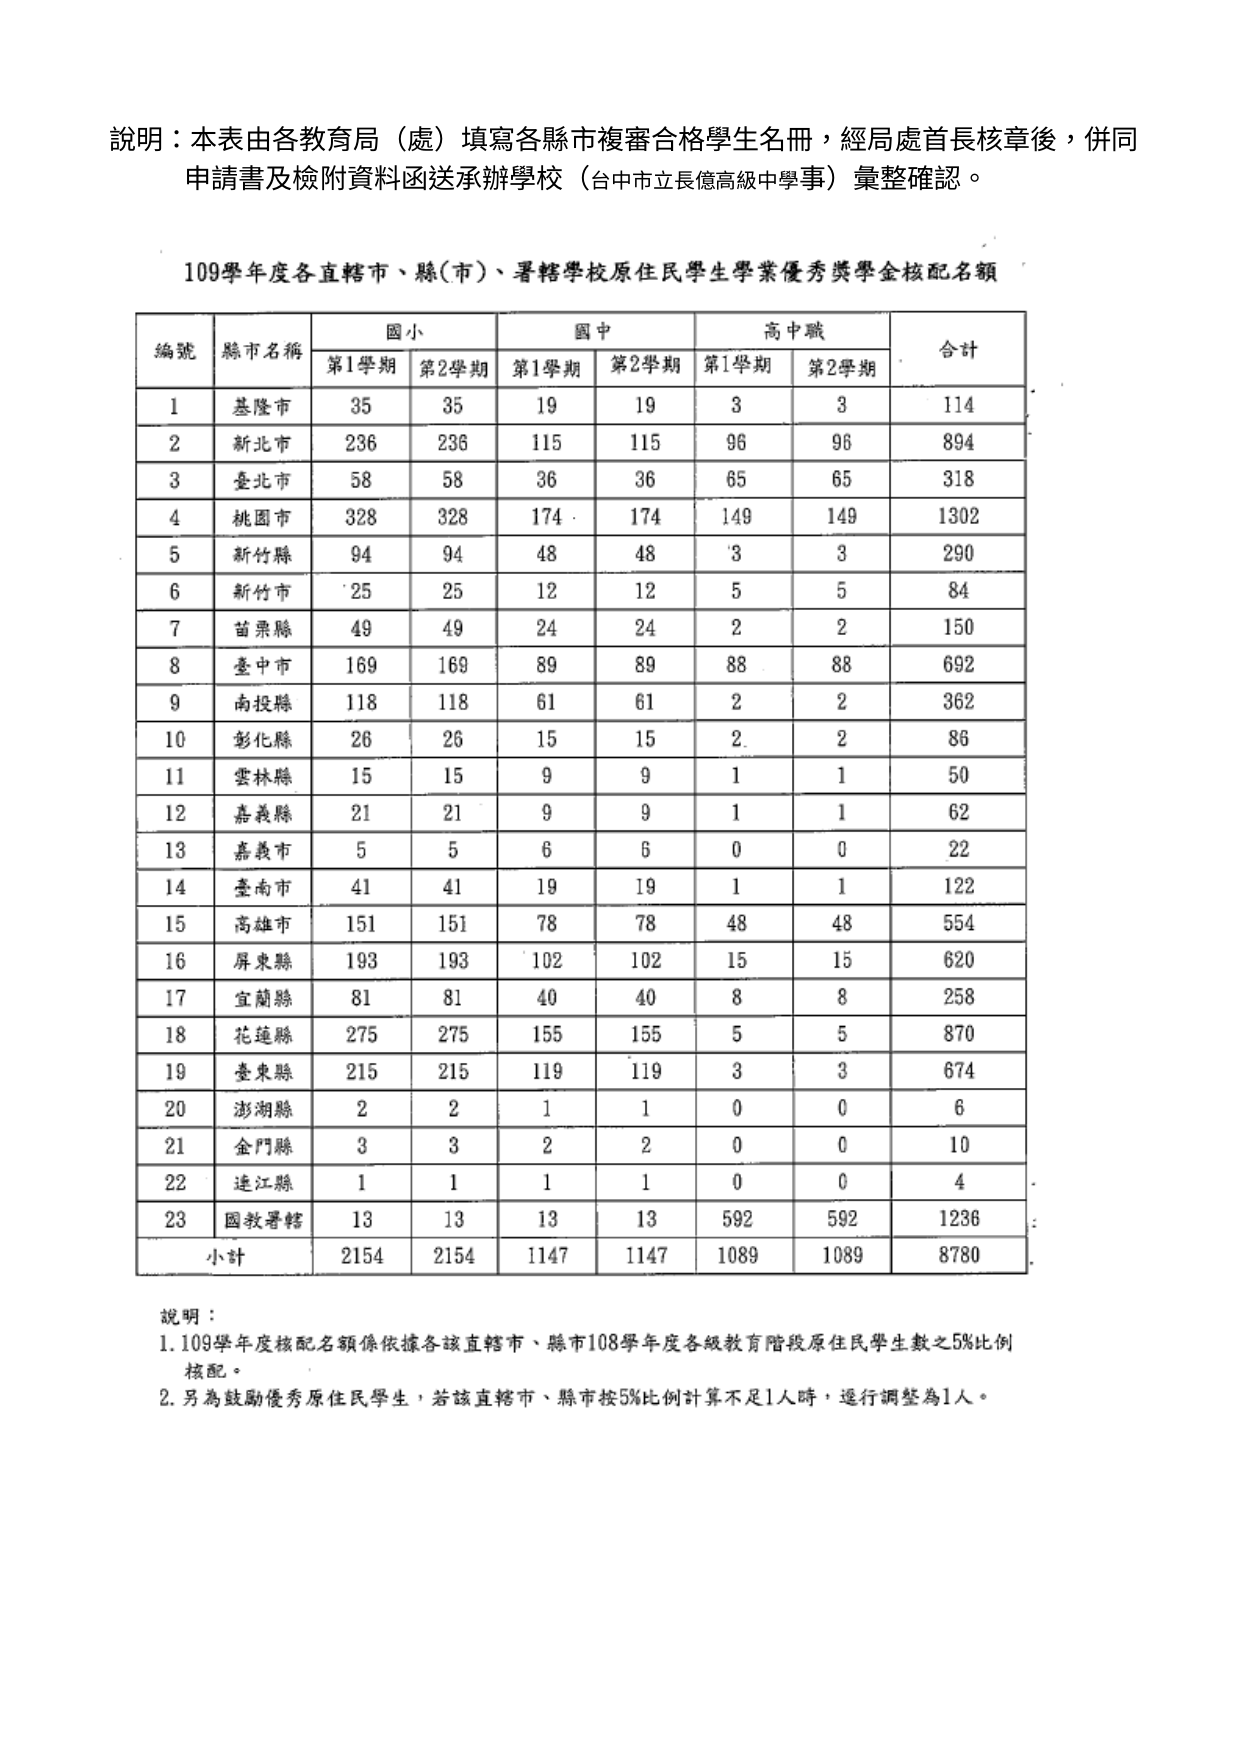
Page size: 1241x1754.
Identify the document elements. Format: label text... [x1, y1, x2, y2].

text 說明：本表由各教育局（處）填寫各縣市複審合格學生名冊，經局處首長核章後，併同申請書及檢附資料函送承辦學校（台中市立長億高級中學事）彙整確認。 [109, 118, 1146, 197]
picture [109, 233, 1071, 1453]
